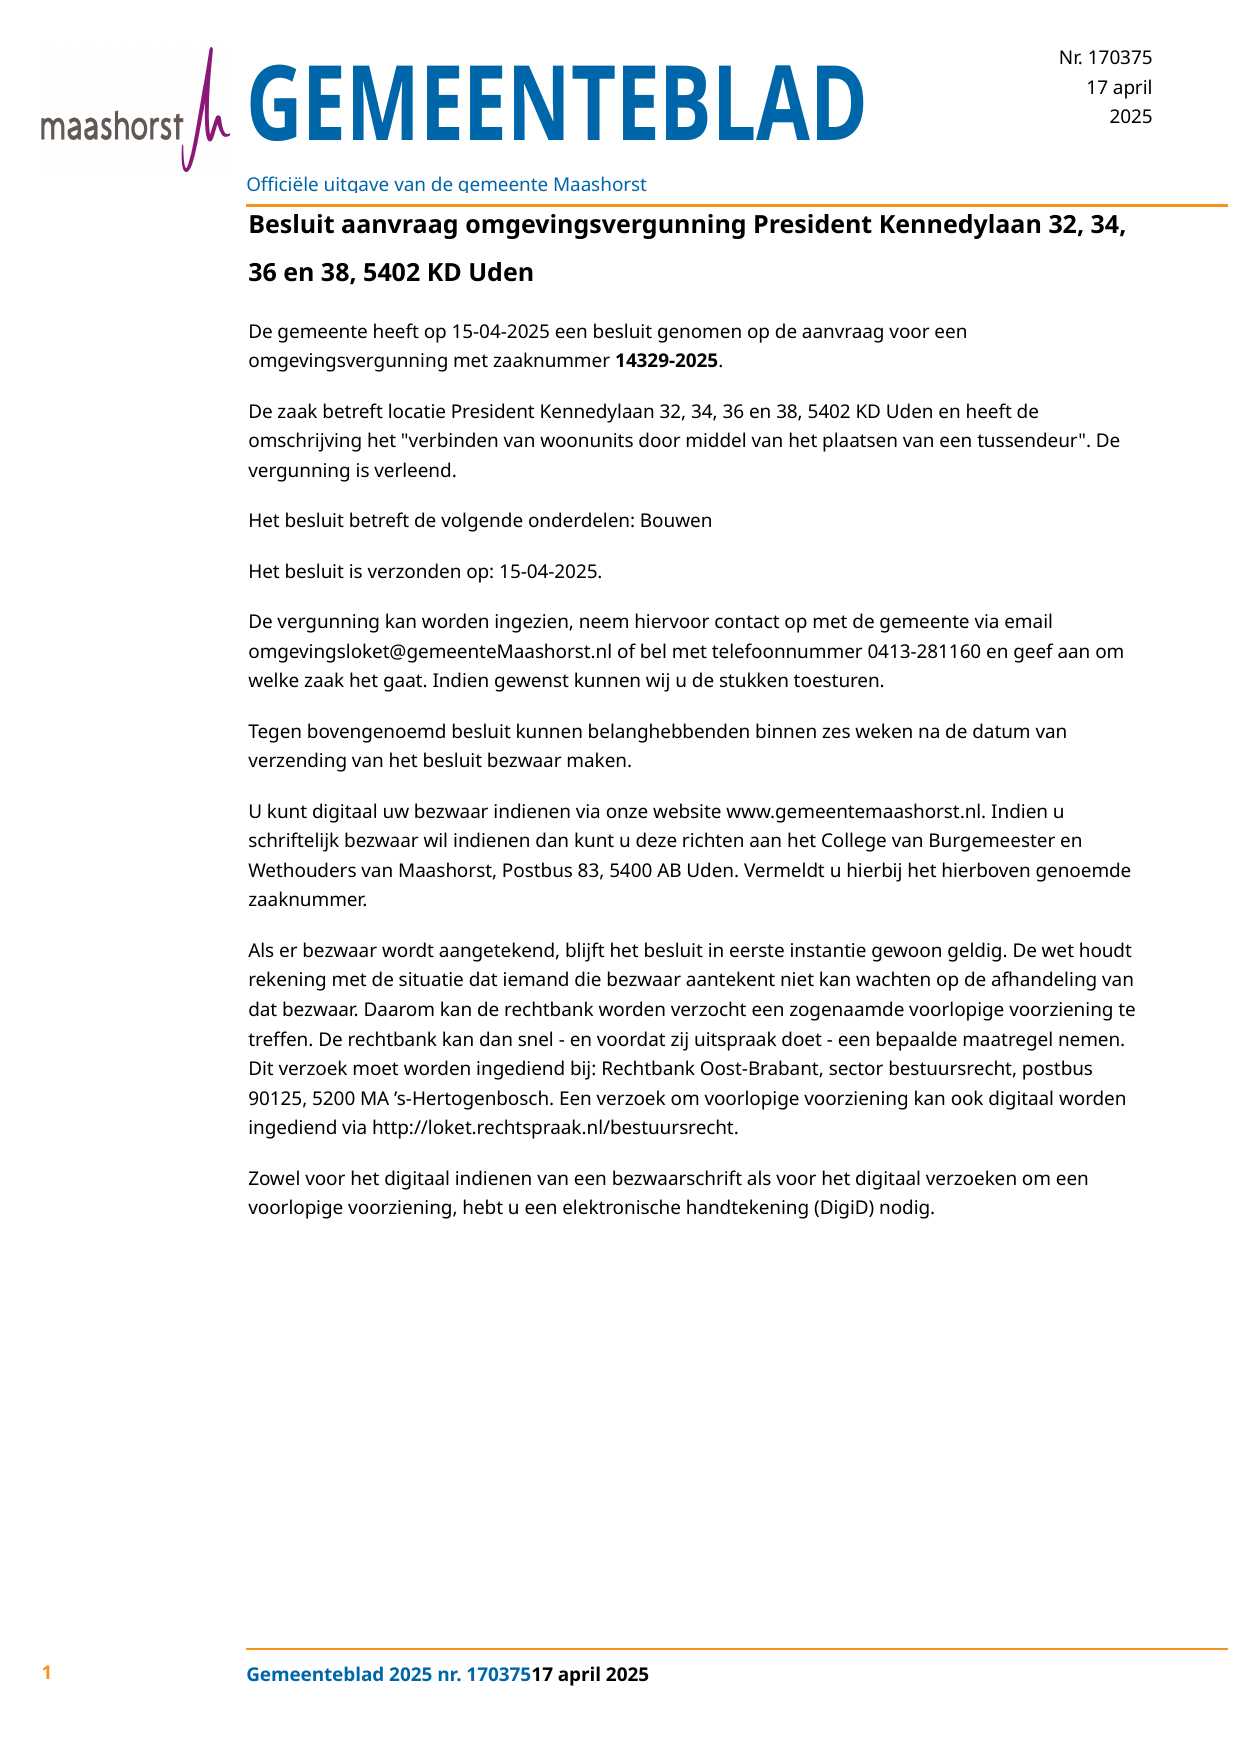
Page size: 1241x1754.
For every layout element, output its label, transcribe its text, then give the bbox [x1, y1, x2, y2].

text De gemeente heeft op 15-04-2025 een besluit genomen op de aanvraag voor een omgevingsvergunning met zaaknummer 14329-2025. [248, 318, 1152, 373]
text Zowel voor het digitaal indienen van een bezwaarschrift als voor het digitaal verzoeken om een voorlopige voorziening, hebt u een elektronische handtekening (DigiD) nodig. [248, 1165, 1152, 1220]
text De vergunning kan worden ingezien, neem hiervoor contact op met de gemeente via email omgevingsloket@gemeenteMaashorst.nl of bel met telefoonnummer 0413-281160 en geef aan om welke zaak het gaat. Indien gewenst kunnen wij u de stukken toesturen. [248, 608, 1152, 693]
text Tegen bovengenoemd besluit kunnen belanghebbenden binnen zes weken na de datum van verzending van het besluit bezwaar maken. [248, 718, 1152, 773]
text Als er bezwaar wordt aangetekend, blijft het besluit in eerste instantie gewoon geldig. De wet houdt rekening met de situatie dat iemand die bezwaar aantekent niet kan wachten op de afhandeling van dat bezwaar. Daarom kan de rechtbank worden verzocht een zogenaamde voorlopige voorziening te treffen. De rechtbank kan dan snel - en voordat zij uitspraak doet - een bepaalde maatregel nemen. Dit verzoek moet worden ingediend bij: Rechtbank Oost-Brabant, sector bestuursrecht, postbus 90125, 5200 MA ’s-Hertogenbosch. Een verzoek om voorlopige voorziening kan ook digitaal worden ingediend via http://loket.rechtspraak.nl/bestuursrecht. [248, 937, 1152, 1140]
text U kunt digitaal uw bezwaar indienen via onze website www.gemeentemaashorst.nl. Indien u schriftelijk bezwaar wil indienen dan kunt u deze richten aan het College van Burgemeester en Wethouders van Maashorst, Postbus 83, 5400 AB Uden. Vermeldt u hierbij het hierboven genoemde zaaknummer. [248, 798, 1152, 912]
picture [41, 47, 231, 172]
text De zaak betreft locatie President Kennedylaan 32, 34, 36 en 38, 5402 KD Uden en heeft de omschrijving het "verbinden van woonunits door middel van het plaatsen van een tussendeur". De vergunning is verleend. [248, 398, 1152, 483]
text Het besluit betreft de volgende onderdelen: Bouwen [248, 507, 1152, 533]
text Besluit aanvraag omgevingsvergunning President Kennedylaan 32, 34, 36 en 38, 5402 KD Uden [248, 207, 1152, 288]
text Het besluit is verzonden op: 15-04-2025. [248, 558, 1152, 584]
